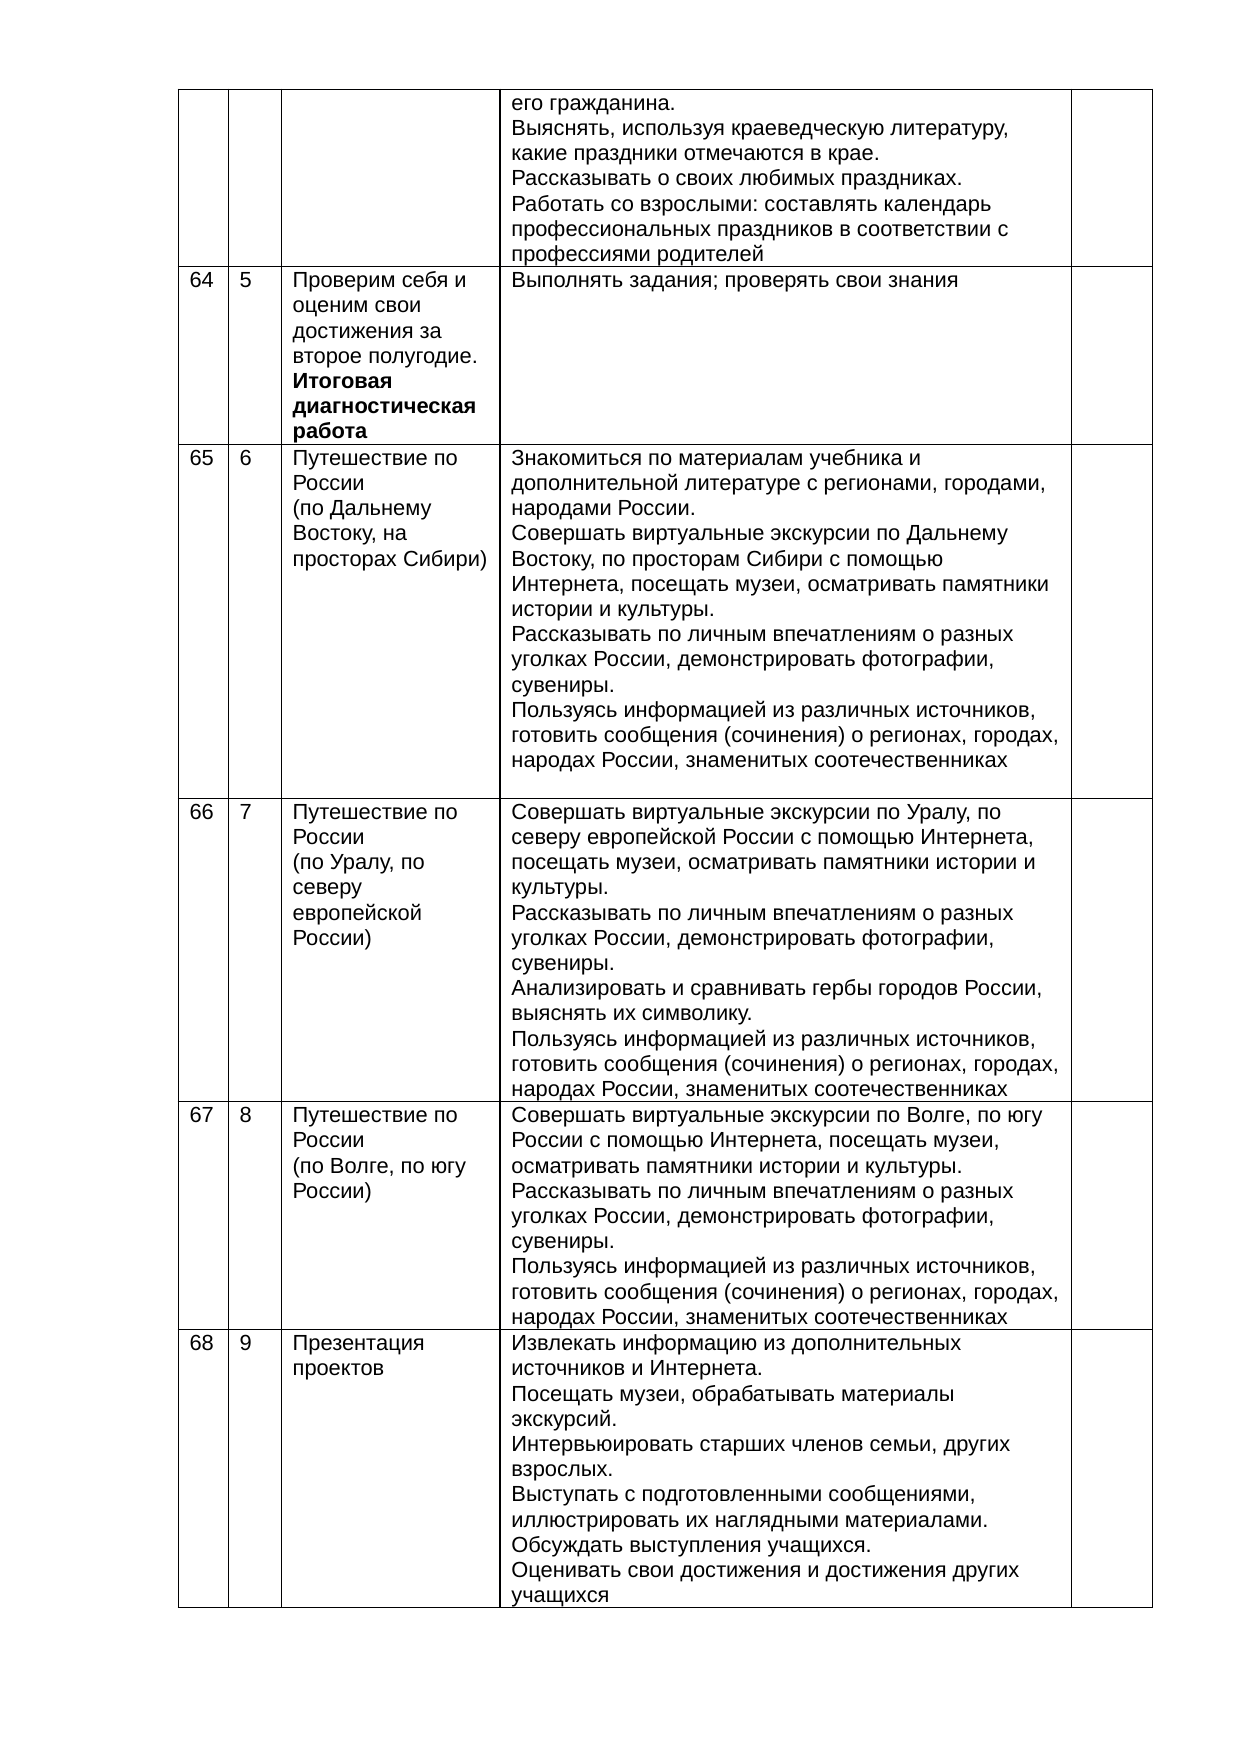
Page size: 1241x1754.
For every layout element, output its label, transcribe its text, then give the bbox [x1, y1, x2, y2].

table_cell 7 [229, 799, 281, 1101]
table_cell 66 [179, 799, 228, 1101]
table_cell [1072, 1330, 1152, 1607]
table_cell 65 [179, 445, 228, 797]
table_cell [1072, 1102, 1152, 1329]
table_cell 67 [179, 1102, 228, 1329]
table_cell 68 [179, 1330, 228, 1607]
table_cell Выполнять задания; проверять свои знания [501, 267, 1071, 443]
table_cell Знакомиться по материалам учебника и дополнительной литературе с регионами, городами, народами России. Совершать виртуальные экскурсии по Дальнему Востоку, по просторам Сибири с помощью Интернета, посещать музеи, осматривать памятники истории и культуры. Рассказывать по личным впечатлениям о разных уголках России, демонстрировать фотографии, сувениры. Пользуясь информацией из различных источников, готовить сообщения (сочинения) о регионах, городах, народах России, знаменитых соотечественниках [501, 445, 1071, 797]
table_cell 5 [229, 267, 281, 443]
table_cell Совершать виртуальные экскурсии по Уралу, по северу европейской России с помощью Интернета, посещать музеи, осматривать памятники истории и культуры. Рассказывать по личным впечатлениям о разных уголках России, демонстрировать фотографии, сувениры. Анализировать и сравнивать гербы городов России, выяснять их символику. Пользуясь информацией из различных источников, готовить сообщения (сочинения) о регионах, городах, народах России, знаменитых соотечественниках [501, 799, 1071, 1101]
table_cell его гражданина. Выяснять, используя краеведческую литературу, какие праздники отмечаются в крае. Рассказывать о своих любимых праздниках. Работать со взрослыми: составлять календарь профессиональных праздников в соответствии с профессиями родителей [501, 90, 1071, 266]
table_cell Совершать виртуальные экскурсии по Волге, по югу России с помощью Интернета, посещать музеи, осматривать памятники истории и культуры. Рассказывать по личным впечатлениям о разных уголках России, демонстрировать фотографии, сувениры. Пользуясь информацией из различных источников, готовить сообщения (сочинения) о регионах, городах, народах России, знаменитых соотечественниках [501, 1102, 1071, 1329]
table_cell [229, 90, 281, 266]
table_cell Проверим себя и оценим свои достижения за второе полугодие. Итоговая диагностическая работа [282, 267, 499, 443]
table_cell [1072, 445, 1152, 797]
table_cell [1072, 267, 1152, 443]
table_cell [1072, 90, 1152, 266]
table_cell [1072, 799, 1152, 1101]
table_cell 8 [229, 1102, 281, 1329]
table_cell Путешествие по России (по Волге, по югу России) [282, 1102, 499, 1329]
table_cell Извлекать информацию из дополнительных источников и Интернета. Посещать музеи, обрабатывать материалы экскурсий. Интервьюировать старших членов семьи, других взрослых. Выступать с подготовленными сообщениями, иллюстрировать их наглядными материалами. Обсуждать выступления учащихся. Оценивать свои достижения и достижения других учащихся [501, 1330, 1071, 1607]
table_cell Презентация проектов [282, 1330, 499, 1607]
table_cell 64 [179, 267, 228, 443]
table_cell [179, 90, 228, 266]
table_cell Путешествие по России (по Дальнему Востоку, на просторах Сибири) [282, 445, 499, 797]
table_cell 9 [229, 1330, 281, 1607]
table_cell 6 [229, 445, 281, 797]
table_cell [282, 90, 499, 266]
table_cell Путешествие по России (по Уралу, по северу европейской России) [282, 799, 499, 1101]
